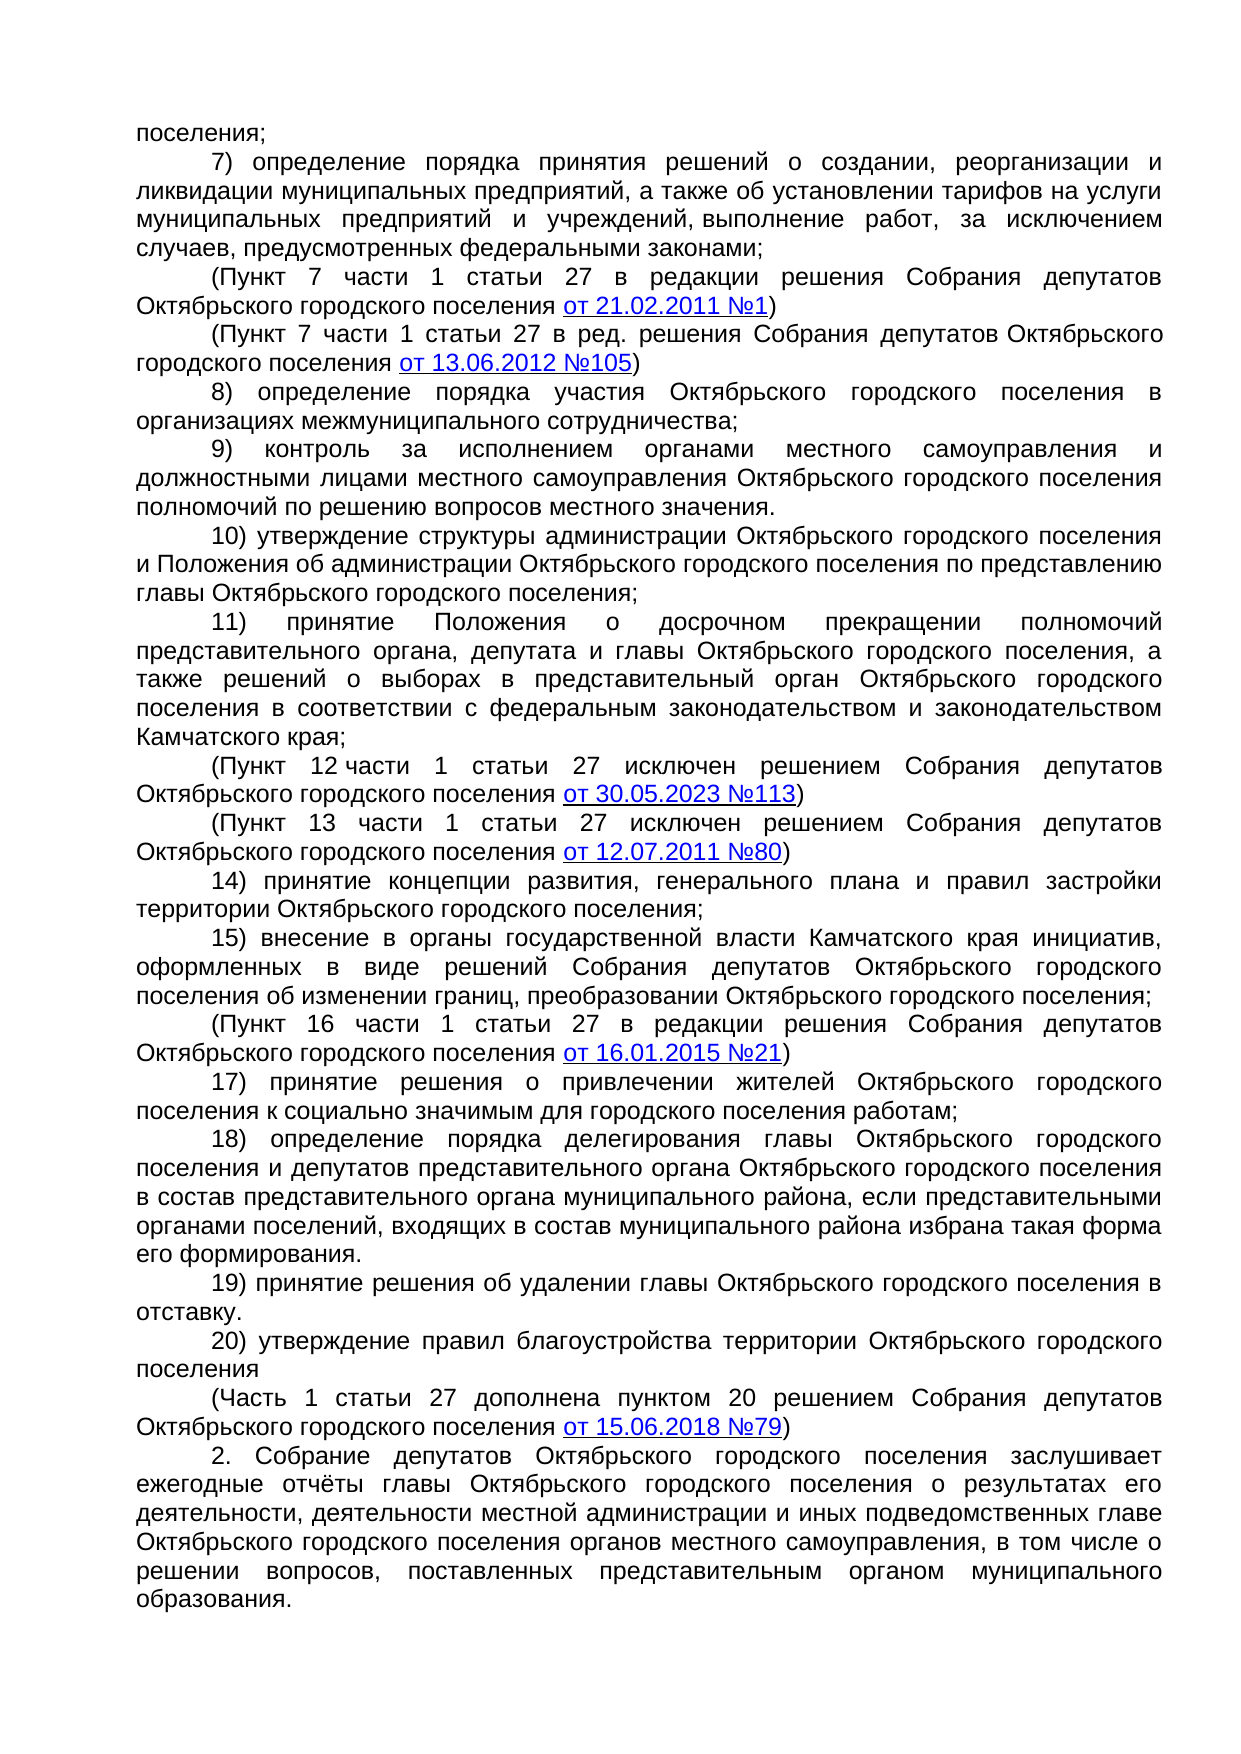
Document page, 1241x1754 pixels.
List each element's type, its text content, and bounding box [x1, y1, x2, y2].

text (Пункт 13 части 1 статьи 27 исключен решением Собрания депутатов Октябрьского городского поселения от 12.07.2011 №80) [136, 808, 1163, 866]
text 14) принятие концепции развития, генерального плана и правил застройки территории Октябрьского городского поселения; [136, 866, 1163, 923]
text 8) определение порядка участия Октябрьского городского поселения в организациях межмуниципального сотрудничества; [136, 377, 1163, 434]
text 9) контроль за исполнением органами местного самоуправления и должностными лицами местного самоуправления Октябрьского городского поселения полномочий по решению вопросов местного значения. [136, 434, 1163, 521]
text (Пункт 12 части 1 статьи 27 исключен решением Собрания депутатов Октябрьского городского поселения от 30.05.2023 №113) [136, 751, 1163, 808]
text 18) определение порядка делегирования главы Октябрьского городского поселения и депутатов представительного органа Октябрьского городского поселения в состав представительного органа муниципального района, если представительными органами поселений, входящих в состав муниципального района избрана такая форма его формирования. [136, 1124, 1163, 1268]
text 2. Собрание депутатов Октябрьского городского поселения заслушивает ежегодные отчёты главы Октябрьского городского поселения о результатах его деятельности, деятельности местной администрации и иных подведомственных главе Октябрьского городского поселения органов местного самоуправления, в том числе о решении вопросов, поставленных представительным органом муниципального образования. [136, 1441, 1163, 1613]
text (Пункт 16 части 1 статьи 27 в редакции решения Собрания депутатов Октябрьского городского поселения от 16.01.2015 №21) [136, 1009, 1163, 1067]
text 20) утверждение правил благоустройства территории Октябрьского городского поселения [136, 1326, 1163, 1383]
text 11) принятие Положения о досрочном прекращении полномочий представительного органа, депутата и главы Октябрьского городского поселения, а также решений о выборах в представительный орган Октябрьского городского поселения в соответствии с федеральным законодательством и законодательством Камчатского края; [136, 607, 1163, 751]
text 19) принятие решения об удалении главы Октябрьского городского поселения в отставку. [136, 1268, 1163, 1326]
text 10) утверждение структуры администрации Октябрьского городского поселения и Положения об администрации Октябрьского городского поселения по представлению главы Октябрьского городского поселения; [136, 521, 1163, 607]
text 7) определение порядка принятия решений о создании, реорганизации и ликвидации муниципальных предприятий, а также об установлении тарифов на услуги муниципальных предприятий и учреждений, выполнение работ, за исключением случаев, предусмотренных федеральными законами; [136, 147, 1163, 262]
text 17) принятие решения о привлечении жителей Октябрьского городского поселения к социально значимым для городского поселения работам; [136, 1067, 1163, 1124]
text (Часть 1 статьи 27 дополнена пунктом 20 решением Собрания депутатов Октябрьского городского поселения от 15.06.2018 №79) [136, 1383, 1163, 1441]
text 15) внесение в органы государственной власти Камчатского края инициатив, оформленных в виде решений Собрания депутатов Октябрьского городского поселения об изменении границ, преобразовании Октябрьского городского поселения; [136, 923, 1163, 1009]
text (Пункт 7 части 1 статьи 27 в ред. решения Собрания депутатов Октябрьского городского поселения от 13.06.2012 №105) [136, 319, 1163, 377]
text поселения; [136, 118, 1163, 147]
text (Пункт 7 части 1 статьи 27 в редакции решения Собрания депутатов Октябрьского городского поселения от 21.02.2011 №1) [136, 262, 1163, 319]
